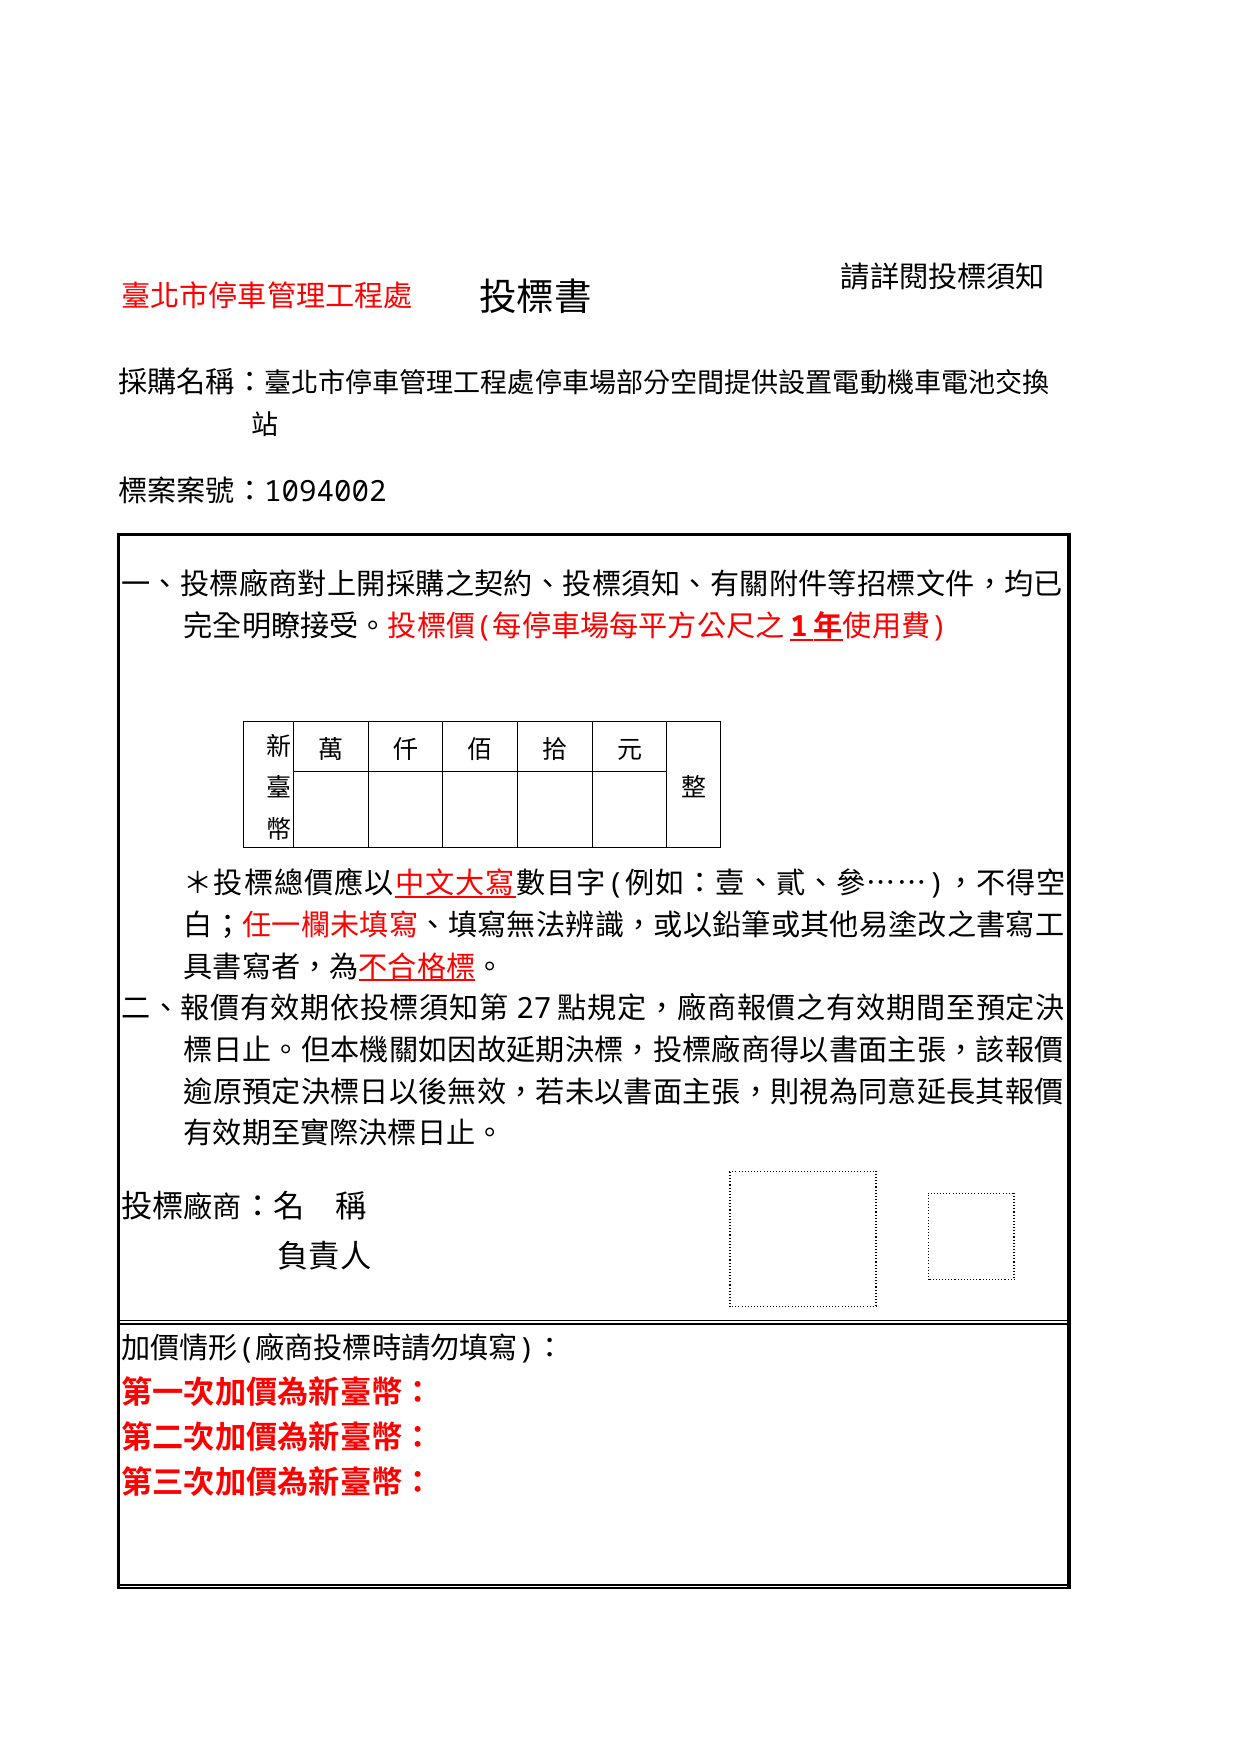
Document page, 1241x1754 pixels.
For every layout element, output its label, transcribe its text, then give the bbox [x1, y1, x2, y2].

table_header 佰 [443, 722, 517, 771]
table_cell [294, 772, 368, 847]
table_header 萬 [294, 722, 368, 771]
table_cell 加價情形(廠商投標時請勿填寫)： 第一次加價為新臺幣： 第二次加價為新臺幣： 第三次加價為新臺幣： [120, 1325, 1067, 1584]
table_header [46, 1283, 115, 1725]
table_header 整 [667, 722, 720, 847]
table_header 仟 [369, 722, 442, 771]
table_cell [443, 772, 517, 847]
text 標案案號：1094002 [118, 468, 1122, 510]
table_header 投標書 [459, 221, 808, 346]
table_cell [369, 772, 442, 847]
table_header 一、投標廠商對上開採購之契約、投標須知、有關附件等招標文件，均已完全明瞭接受。投標價(每停車場每平方公尺之1年使用費) ＊投標總價應以中文大寫數目字(例如：壹、貳、參……)，不得空白；任一欄未填寫、填寫無法辨識，或以鉛筆或其他易塗改之書寫工具書寫者，為不合格標。 二、報價有效期依投標須知第27點規定，廠商報價之有效期間至預定決標日止。但本機關如因故延期決標，投標廠商得以書面主張，該報價逾原預定決標日以後無效，若未以書面主張，則視為同意延長其報價有效期至實際決標日止。 投標廠商：名 稱 負責人 [120, 536, 1067, 1320]
table_cell [593, 772, 666, 847]
table_header 請詳閱投標須知 [809, 221, 1058, 346]
table_header 臺北市停車管理工程處 [118, 221, 458, 346]
table_cell [518, 772, 592, 847]
table_header 拾 [518, 722, 592, 771]
table_header 新臺幣 [244, 722, 293, 847]
text 採購名稱：臺北市停車管理工程處停車場部分空間提供設置電動機車電池交換站 [118, 358, 1063, 443]
table_header [1071, 1283, 1146, 1694]
table_header 元 [593, 722, 666, 771]
